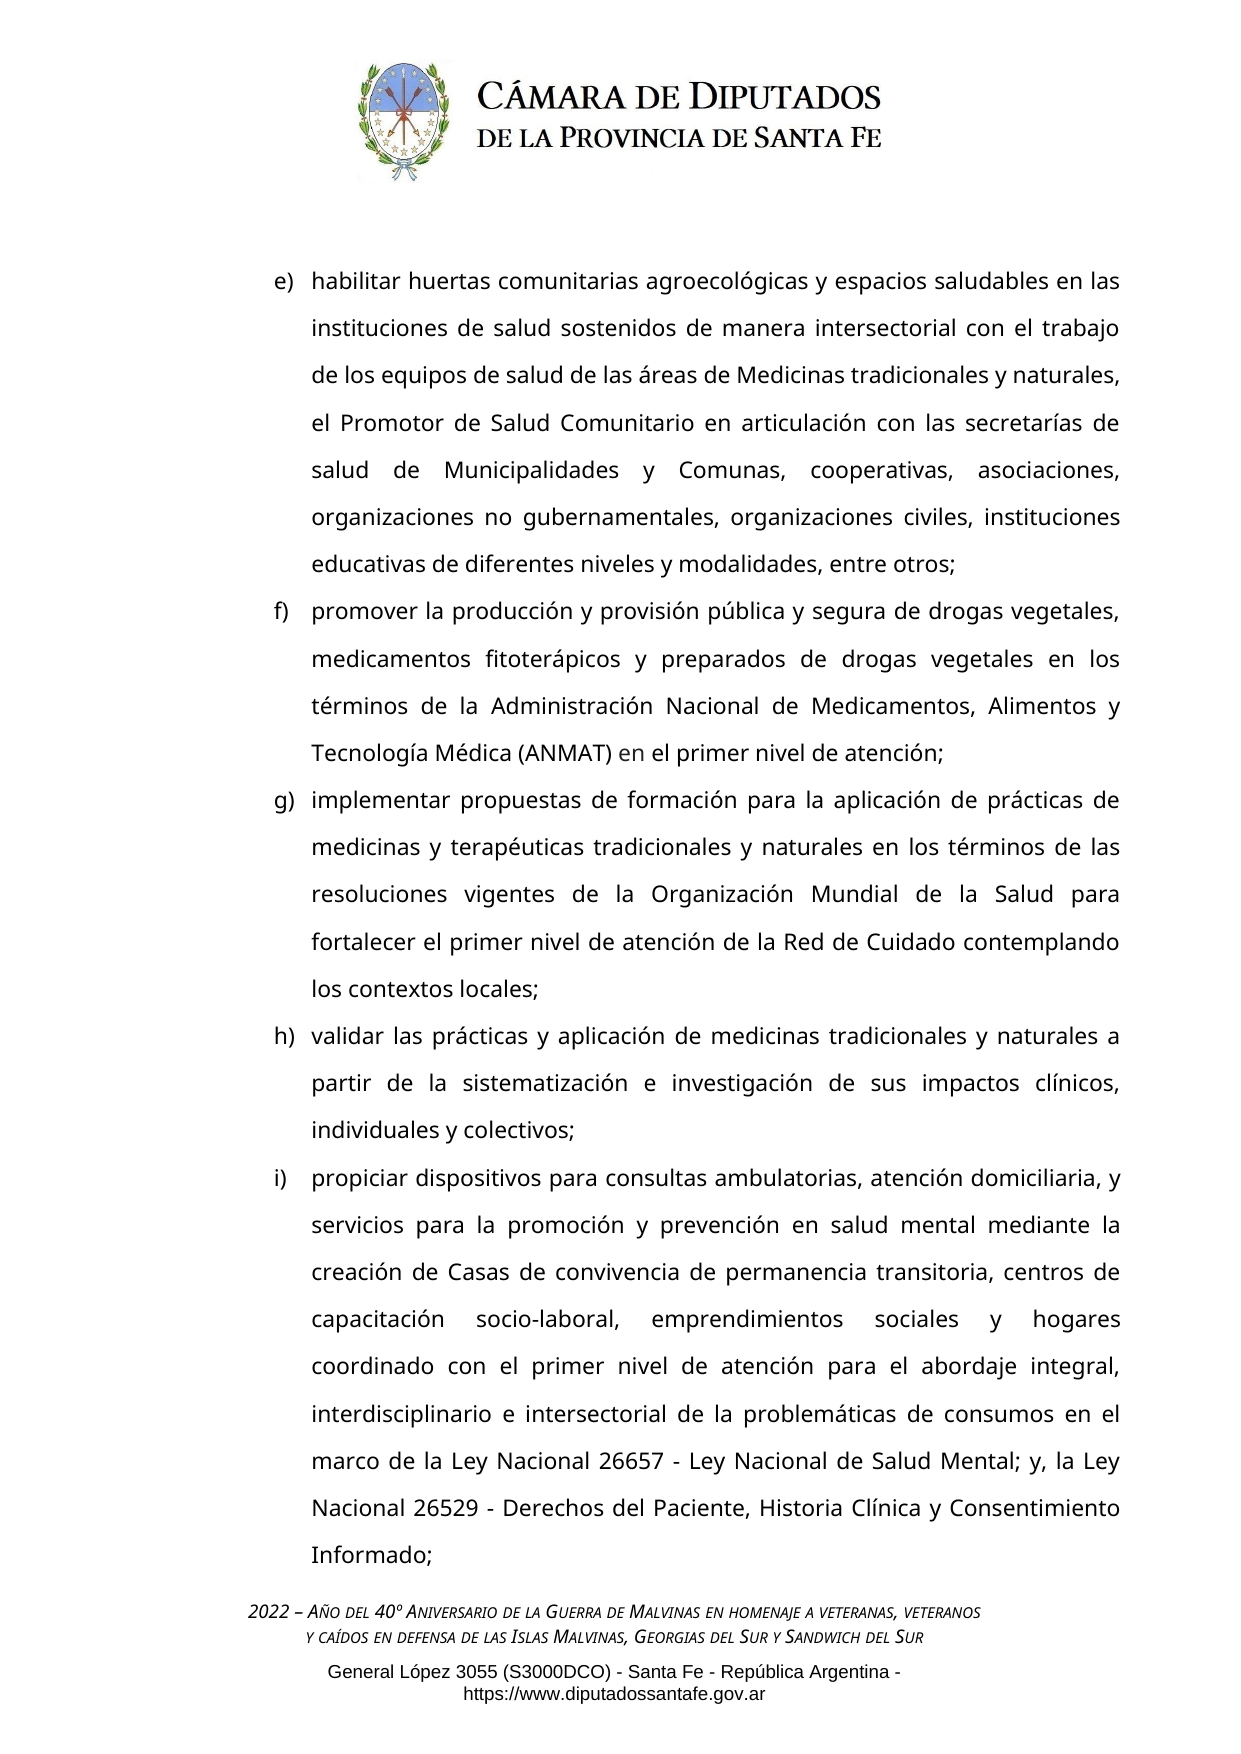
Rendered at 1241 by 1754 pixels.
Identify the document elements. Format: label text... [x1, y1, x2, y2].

list validar las prácticas y aplicación de medicinas tradicionales y naturales a partir de la sistematización e investigación de sus impactos clínicos, individuales y colectivos; [274, 1020, 1121, 1146]
list implementar propuestas de formación para la aplicación de prácticas de medicinas y terapéuticas tradicionales y naturales en los términos de las resoluciones vigentes de la Organización Mundial de la Salud para fortalecer el primer nivel de atención de la Red de Cuidado contemplando los contextos locales; [274, 784, 1121, 1004]
list promover la producción y provisión pública y segura de drogas vegetales, medicamentos fitoterápicos y preparados de drogas vegetales en los términos de la Administración Nacional de Medicamentos, Alimentos y Tecnología Médica (ANMAT) en el primer nivel de atención; [274, 595, 1121, 768]
picture [354, 59, 886, 183]
list habilitar huertas comunitarias agroecológicas y espacios saludables en las instituciones de salud sostenidos de manera intersectorial con el trabajo de los equipos de salud de las áreas de Medicinas tradicionales y naturales, el Promotor de Salud Comunitario en articulación con las secretarías de salud de Municipalidades y Comunas, cooperativas, asociaciones, organizaciones no gubernamentales, organizaciones civiles, instituciones educativas de diferentes niveles y modalidades, entre otros; [274, 265, 1121, 579]
list propiciar dispositivos para consultas ambulatorias, atención domiciliaria, y servicios para la promoción y prevención en salud mental mediante la creación de Casas de convivencia de permanencia transitoria, centros de capacitación socio-laboral, emprendimientos sociales y hogares coordinado con el primer nivel de atención para el abordaje integral, interdisciplinario e intersectorial de la problemáticas de consumos en el marco de la Ley Nacional 26657 - Ley Nacional de Salud Mental; y, la Ley Nacional 26529 - Derechos del Paciente, Historia Clínica y Consentimiento Informado; [274, 1162, 1122, 1570]
